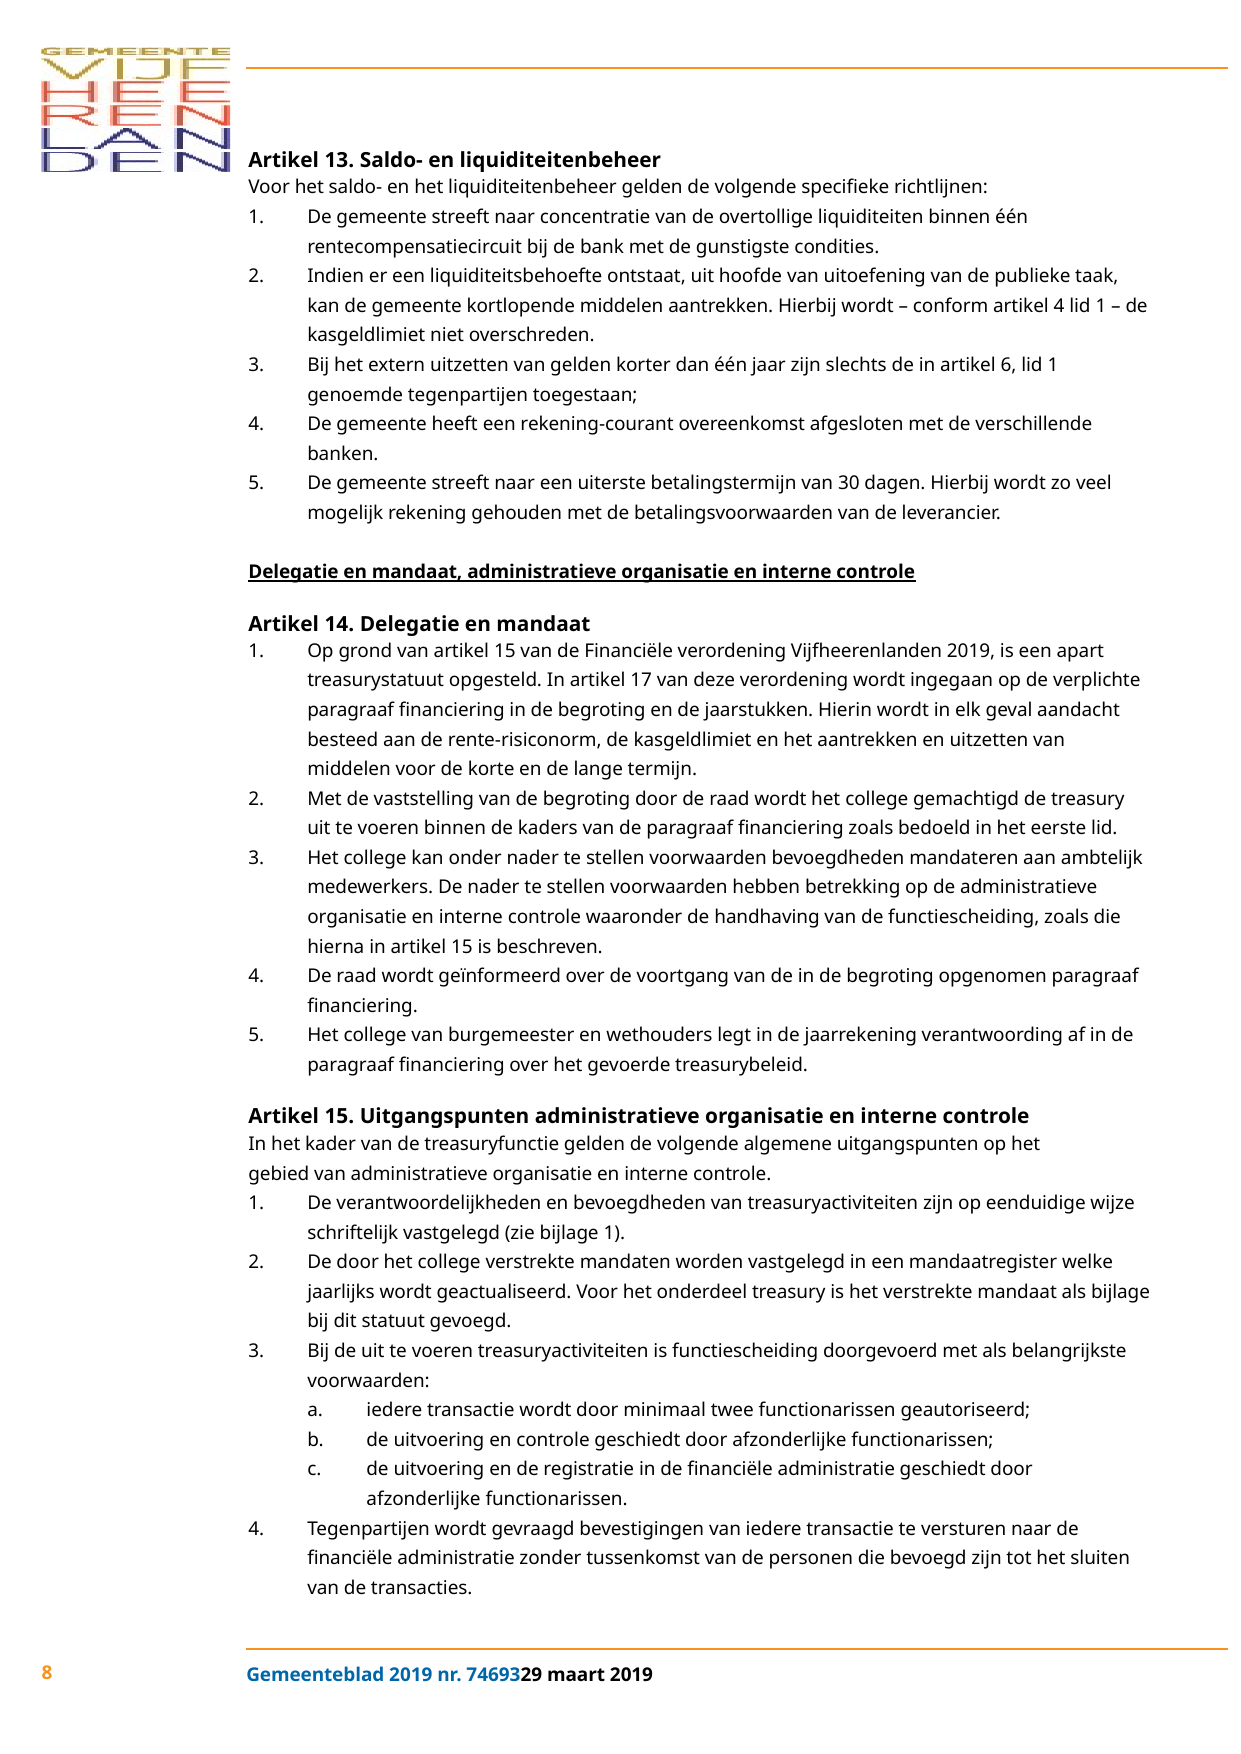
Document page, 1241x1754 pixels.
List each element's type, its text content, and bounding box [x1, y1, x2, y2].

list Bij de uit te voeren treasuryactiviteiten is functiescheiding doorgevoerd met als belangrijkste voorwaarden: [248, 1337, 1152, 1392]
list Het college van burgemeester en wethouders legt in de jaarrekening verantwoording af in de paragraaf financiering over het gevoerde treasurybeleid. [248, 1022, 1152, 1077]
list Bij het extern uitzetten van gelden korter dan één jaar zijn slechts de in artikel 6, lid 1 genoemde tegenpartijen toegestaan; [248, 351, 1152, 406]
list De gemeente streeft naar concentratie van de overtollige liquiditeiten binnen één rentecompensatiecircuit bij de bank met de gunstigste condities. [248, 203, 1152, 258]
text Artikel 15. Uitgangspunten administratieve organisatie en interne controle [248, 1102, 1152, 1130]
list Indien er een liquiditeitsbehoefte ontstaat, uit hoofde van uitoefening van de publieke taak, kan de gemeente kortlopende middelen aantrekken. Hierbij wordt – conform artikel 4 lid 1 – de kasgeldlimiet niet overschreden. [248, 262, 1152, 347]
text Voor het saldo- en het liquiditeitenbeheer gelden de volgende specifieke richtlijnen: [248, 174, 1152, 199]
list De verantwoordelijkheden en bevoegdheden van treasuryactiviteiten zijn op eenduidige wijze schriftelijk vastgelegd (zie bijlage 1). [248, 1189, 1152, 1244]
text Artikel 14. Delegatie en mandaat [248, 609, 1152, 637]
list de uitvoering en de registratie in de financiële administratie geschiedt door afzonderlijke functionarissen. [307, 1456, 1152, 1511]
text In het kader van de treasuryfunctie gelden de volgende algemene uitgangspunten op het [248, 1130, 1152, 1156]
list De raad wordt geïnformeerd over de voortgang van de in de begroting opgenomen paragraaf financiering. [248, 962, 1152, 1018]
list De gemeente heeft een rekening-courant overeenkomst afgesloten met de verschillende banken. [248, 410, 1152, 466]
list Op grond van artikel 15 van de Financiële verordening Vijfheerenlanden 2019, is een apart treasurystatuut opgesteld. In artikel 17 van deze verordening wordt ingegaan op de verplichte paragraaf financiering in de begroting en de jaarstukken. Hierin wordt in elk geval aandacht besteed aan de rente-risiconorm, de kasgeldlimiet en het aantrekken en uitzetten van middelen voor de korte en de lange termijn. [248, 637, 1152, 781]
list Met de vaststelling van de begroting door de raad wordt het college gemachtigd de treasury uit te voeren binnen de kaders van de paragraaf financiering zoals bedoeld in het eerste lid. [248, 785, 1152, 840]
text gebied van administratieve organisatie en interne controle. [248, 1160, 1152, 1185]
list De gemeente streeft naar een uiterste betalingstermijn van 30 dagen. Hierbij wordt zo veel mogelijk rekening gehouden met de betalingsvoorwaarden van de leverancier. [248, 469, 1152, 525]
list Het college kan onder nader te stellen voorwaarden bevoegdheden mandateren aan ambtelijk medewerkers. De nader te stellen voorwaarden hebben betrekking op de administratieve organisatie en interne controle waaronder de handhaving van de functiescheiding, zoals die hierna in artikel 15 is beschreven. [248, 844, 1152, 959]
list iedere transactie wordt door minimaal twee functionarissen geautoriseerd; [307, 1396, 1152, 1422]
picture [41, 47, 231, 172]
text Artikel 13. Saldo- en liquiditeitenbeheer [248, 145, 1152, 174]
list De door het college verstrekte mandaten worden vastgelegd in een mandaatregister welke jaarlijks wordt geactualiseerd. Voor het onderdeel treasury is het verstrekte mandaat als bijlage bij dit statuut gevoegd. [248, 1248, 1152, 1333]
text Delegatie en mandaat, administratieve organisatie en interne controle [248, 558, 1152, 584]
list Tegenpartijen wordt gevraagd bevestigingen van iedere transactie te versturen naar de financiële administratie zonder tussenkomst van de personen die bevoegd zijn tot het sluiten van de transacties. [248, 1515, 1152, 1599]
list de uitvoering en controle geschiedt door afzonderlijke functionarissen; [307, 1426, 1152, 1452]
